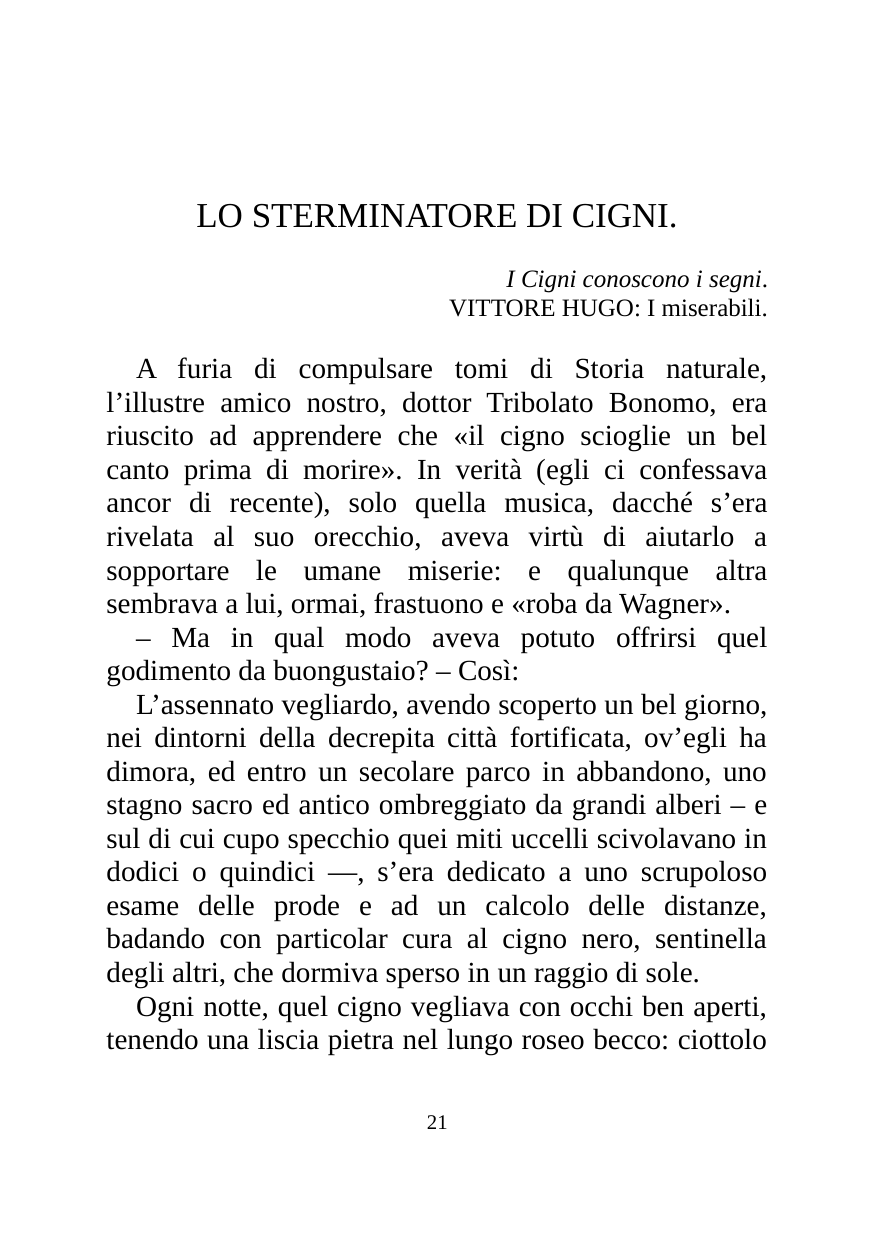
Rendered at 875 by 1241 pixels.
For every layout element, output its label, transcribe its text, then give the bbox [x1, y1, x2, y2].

text A furia di compulsare tomi di Storia naturale, l’illustre amico nostro, dottor Tribolato Bonomo, era riuscito ad apprendere che «il cigno scioglie un bel canto prima di morire». In verità (egli ci confessava ancor di recente), solo quella musica, dacché s’era rivelata al suo orecchio, aveva virtù di aiutarlo a sopportare le umane miserie: e qualunque altra sembrava a lui, ormai, frastuono e «roba da Wagner». [106, 351, 768, 620]
text L’assennato vegliardo, avendo scoperto un bel giorno, nei dintorni della decrepita città fortificata, ov’egli ha dimora, ed entro un secolare parco in abbandono, uno stagno sacro ed antico ombreggiato da grandi alberi – e sul di cui cupo specchio quei miti uccelli scivolavano in dodici o quindici —, s’era dedicato a uno scrupoloso esame delle prode e ad un calcolo delle distanze, badando con particolar cura al cigno nero, sentinella degli altri, che dormiva sperso in un raggio di sole. [106, 687, 768, 989]
text I Cigni conoscono i segni. [106, 264, 768, 293]
subtitle LO STERMINATORE DI CIGNI. [106, 195, 768, 235]
text Ogni notte, quel cigno vegliava con occhi ben aperti, tenendo una liscia pietra nel lungo roseo becco: ciottolo [106, 989, 768, 1056]
text VITTORE HUGO: I miserabili. [106, 293, 768, 322]
text – Ma in qual modo aveva potuto offrirsi quel godimento da buongustaio? – Così: [106, 620, 768, 687]
